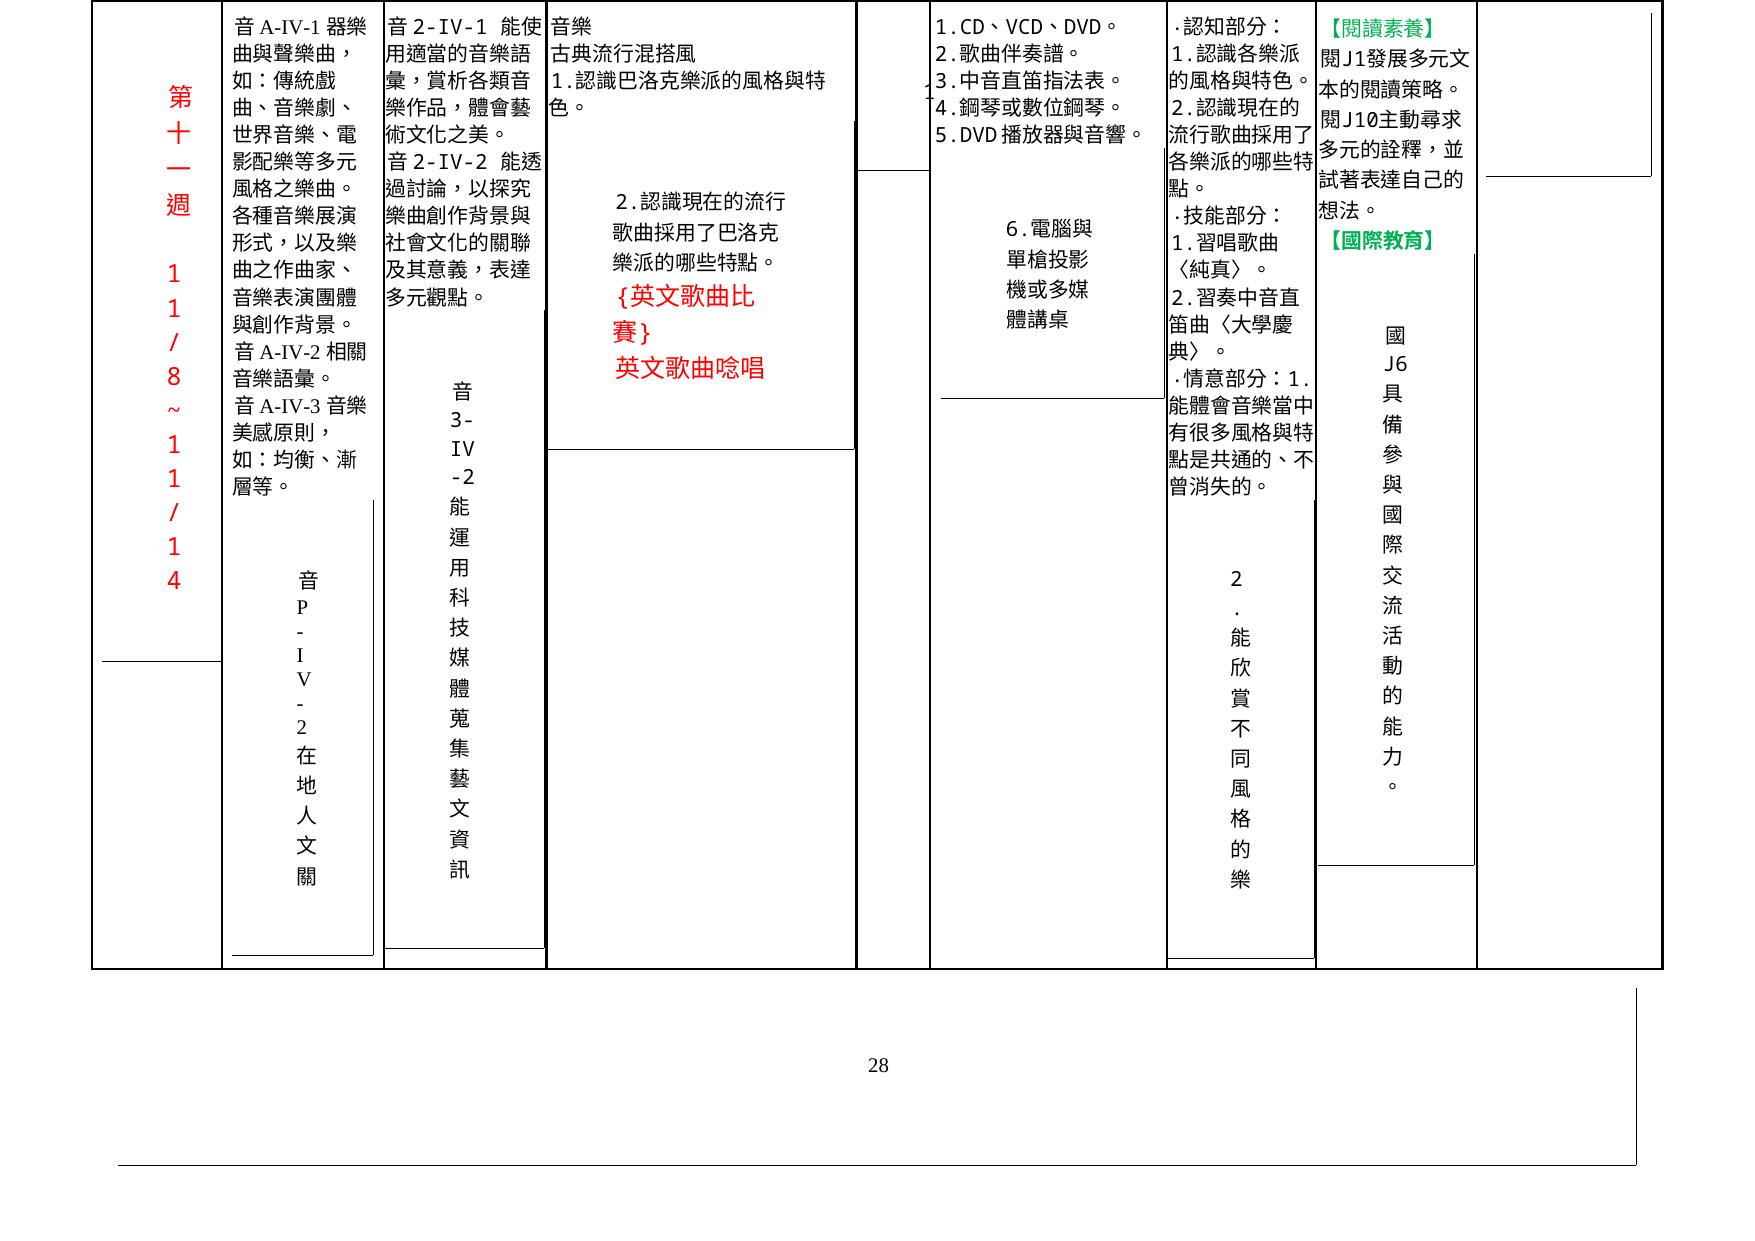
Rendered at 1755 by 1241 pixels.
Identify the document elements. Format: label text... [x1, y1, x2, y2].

table_cell 1.CD、VCD、DVD。 2.歌曲伴奏譜。 3.中音直笛指法表。 4.鋼琴或數位鋼琴。 5.DVD播放器與音響。 6.電腦與單槍投影機或多媒體講桌 [931, 2, 1166, 968]
table_cell 音2-IV-1 能使用適當的音樂語彙，賞析各類音樂作品，體會藝術文化之美。 音2-IV-2 能透過討論，以探究樂曲創作背景與社會文化的關聯及其意義，表達多元觀點。 音3-IV-2 能運用科技媒體蒐集藝文資訊 [385, 2, 545, 968]
table_cell ‧認知部分： 1.認識各樂派的風格與特色。 2.認識現在的流行歌曲採用了各樂派的哪些特點。 ‧技能部分： 1.習唱歌曲〈純真〉。 2.習奏中音直笛曲〈大學慶典〉。 ‧情意部分：1.能體會音樂當中有很多風格與特點是共通的、不曾消失的。 2.能欣賞不同風格的樂 [1168, 2, 1315, 968]
table_cell [1478, 2, 1661, 968]
table_cell 【閱讀素養】 閱J1發展多元文本的閱讀策略。 閱J10主動尋求多元的詮釋，並試著表達自己的想法。 【國際教育】 國J6 具備參與國際交流活動的能力。 [1317, 2, 1476, 968]
table_cell 1 [858, 171, 929, 968]
table_cell 音A-IV-1 器樂曲與聲樂曲，如：傳統戲曲、音樂劇、世界音樂、電影配樂等多元風格之樂曲。各種音樂展演形式，以及樂曲之作曲家、音樂表演團體與創作背景。 音A-IV-2 相關音樂語彙。 音A-IV-3 音樂美感原則，如：均衡、漸層等。 音P-IV-2 在地人文關 [223, 2, 383, 968]
table_cell 1 [858, 2, 929, 170]
table_cell 音樂 古典流行混搭風 1.認識巴洛克樂派的風格與特色。 2.認識現在的流行歌曲採用了巴洛克樂派的哪些特點。 {英文歌曲比賽} 英文歌曲唸唱 [548, 2, 855, 968]
table_cell 第十一週 11/8~11/14 [93, 2, 221, 968]
